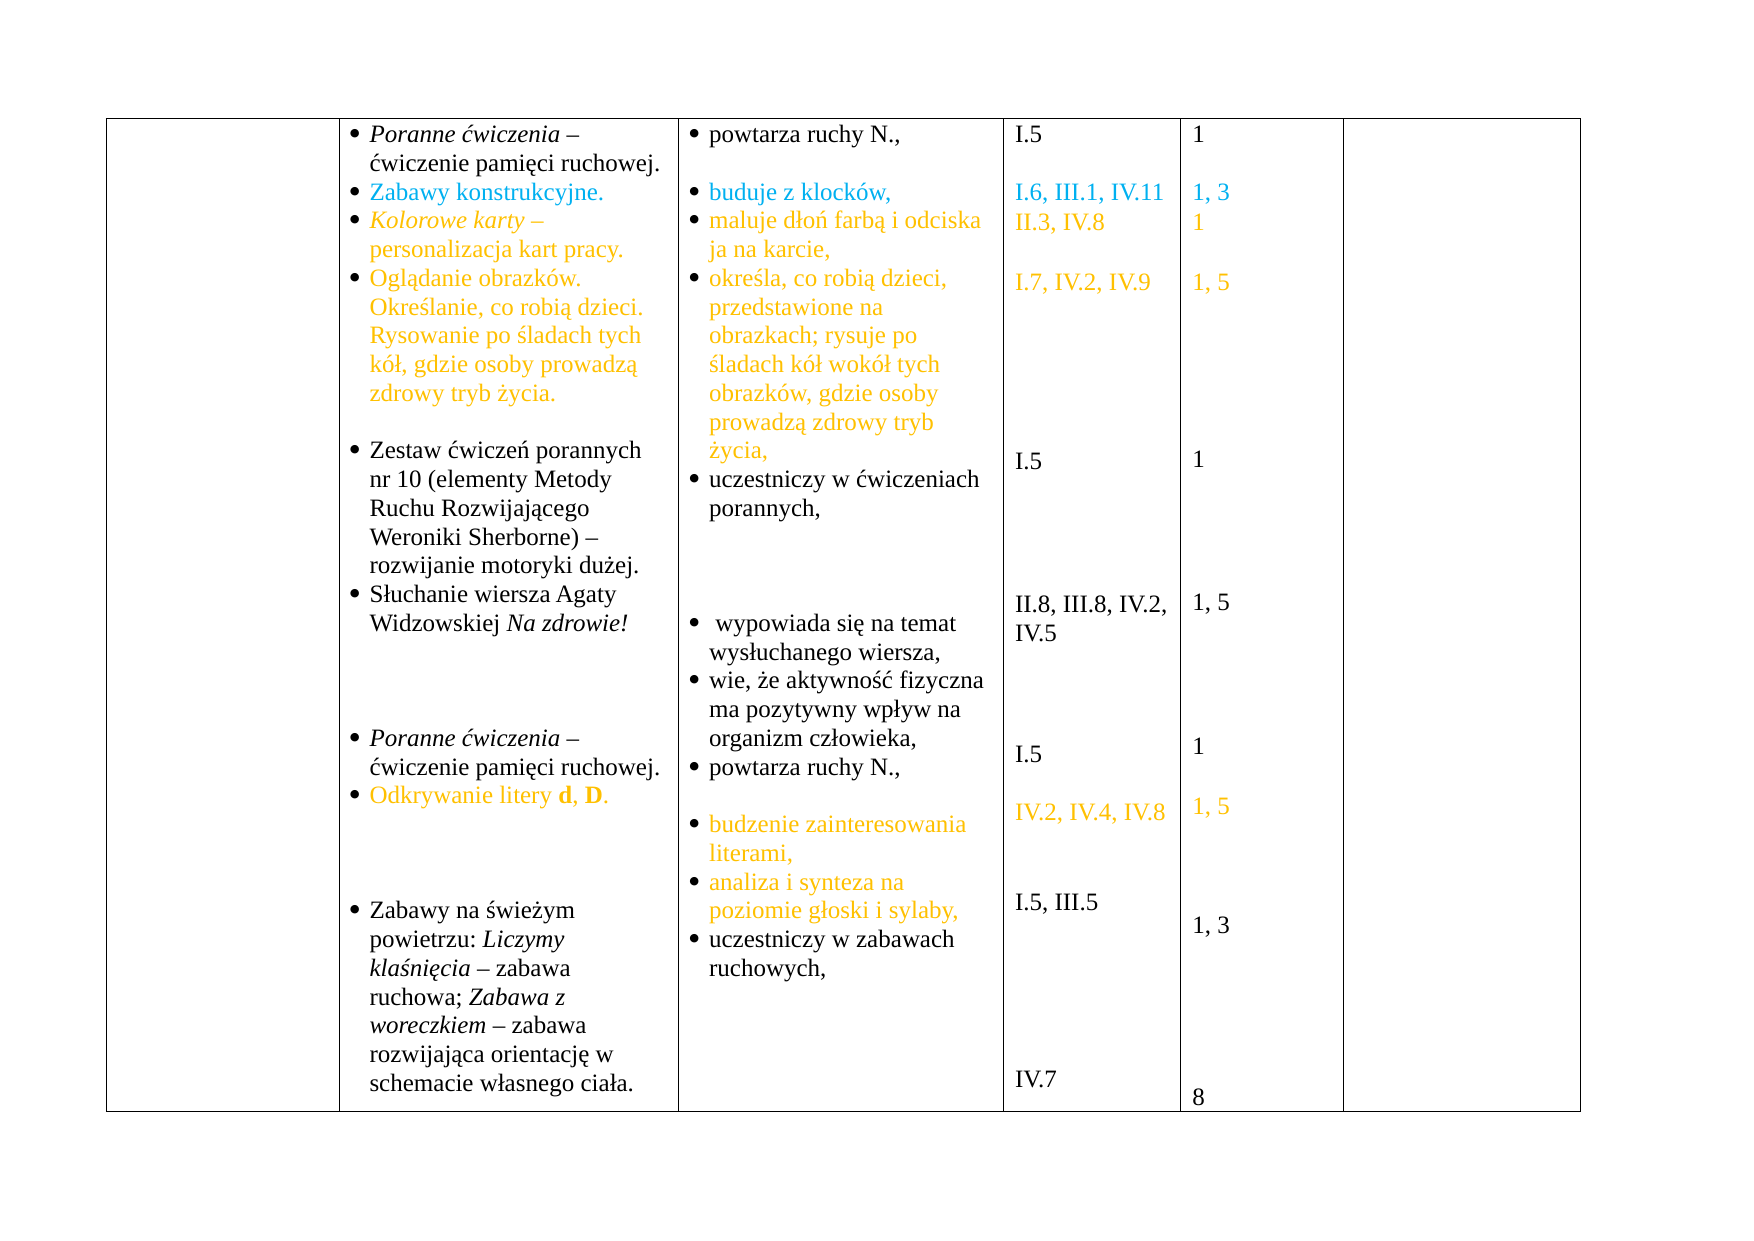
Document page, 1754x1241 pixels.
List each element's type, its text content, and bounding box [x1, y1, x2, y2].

table_cell Dobrze, że jesteś – zabawa powitalna. Jak się dziś czujesz? – określanie nastroju. Poranne ćwiczenia – ćwiczenie pamięci ruchowej. Zabawy konstrukcyjne. Kolorowe karty – personalizacja kart pracy. Oglądanie obrazków. Określanie, co robią dzieci. Rysowanie po śladach tych kół, gdzie osoby prowadzą zdrowy tryb życia. Zestaw ćwiczeń porannych nr 10 (elementy Metody Ruchu Rozwijającego Weroniki Sherborne) – rozwijanie motoryki dużej. Słuchanie wiersza Agaty Widzowskiej Na zdrowie! Poranne ćwiczenia – ćwiczenie pamięci ruchowej. Odkrywanie litery d, D. Zabawy na świeżym powietrzu: Liczymy klaśnięcia – zabawa ruchowa; Zabawa z woreczkiem – zabawa rozwijająca orientację w schemacie własnego ciała. W zdrowym ciele zdrowy duch – zapoznanie z piosenką tygodnia. Na siłowni – zabawa ruchowa. Zabawy konstrukcyjne. Dyscypliny sportowe – zabawa rozwijająca myślenie logiczne. Ruch to zdrowie – podsumowanie. Zabawy dowolne w wybranym kąciku zainteresowań. Czynności samoobsługowe zgodne z planem dnia. [340, 119, 678, 1111]
table_cell [107, 119, 339, 1111]
table_cell [1344, 119, 1580, 1111]
table_cell 1 1, 3 1 1, 5 1 1, 5 1 1, 5 1, 3 8 [1181, 119, 1343, 1111]
table_cell Dziecko: wita się z N. określa swój nastrój na wachlarzu emocji i uzasadnia wybór, powtarza ruchy N., buduje z klocków, maluje dłoń farbą i odciska ja na karcie, określa, co robią dzieci, przedstawione na obrazkach; rysuje po śladach kół wokół tych obrazków, gdzie osoby prowadzą zdrowy tryb życia, uczestniczy w ćwiczeniach porannych, wypowiada się na temat wysłuchanego wiersza, wie, że aktywność fizyczna ma pozytywny wpływ na organizm człowieka, powtarza ruchy N., budzenie zainteresowania literami, analiza i synteza na poziomie głoski i sylaby, uczestniczy w zabawach ruchowych, słucha piosenki, uczestniczy w zabawie muzyczno-ruchowej, uczestniczy w zabawie ruchowej, buduje z klocków, dopasowuje zdjęcia dyscyplin sportowych do zdjęć rekwizytów, kończy zdania rozpoczęte przez N., bawi się z innymi, samodzielnie wykonuje podstawowe czynności higieniczne. [679, 119, 1003, 1111]
table_cell I.5 I.6, III.1, IV.11 II.3, IV.8 I.7, IV.2, IV.9 I.5 II.8, III.8, IV.2, IV.5 I.5 IV.2, IV.4, IV.8 I.5, III.5 IV.7 [1004, 119, 1180, 1111]
